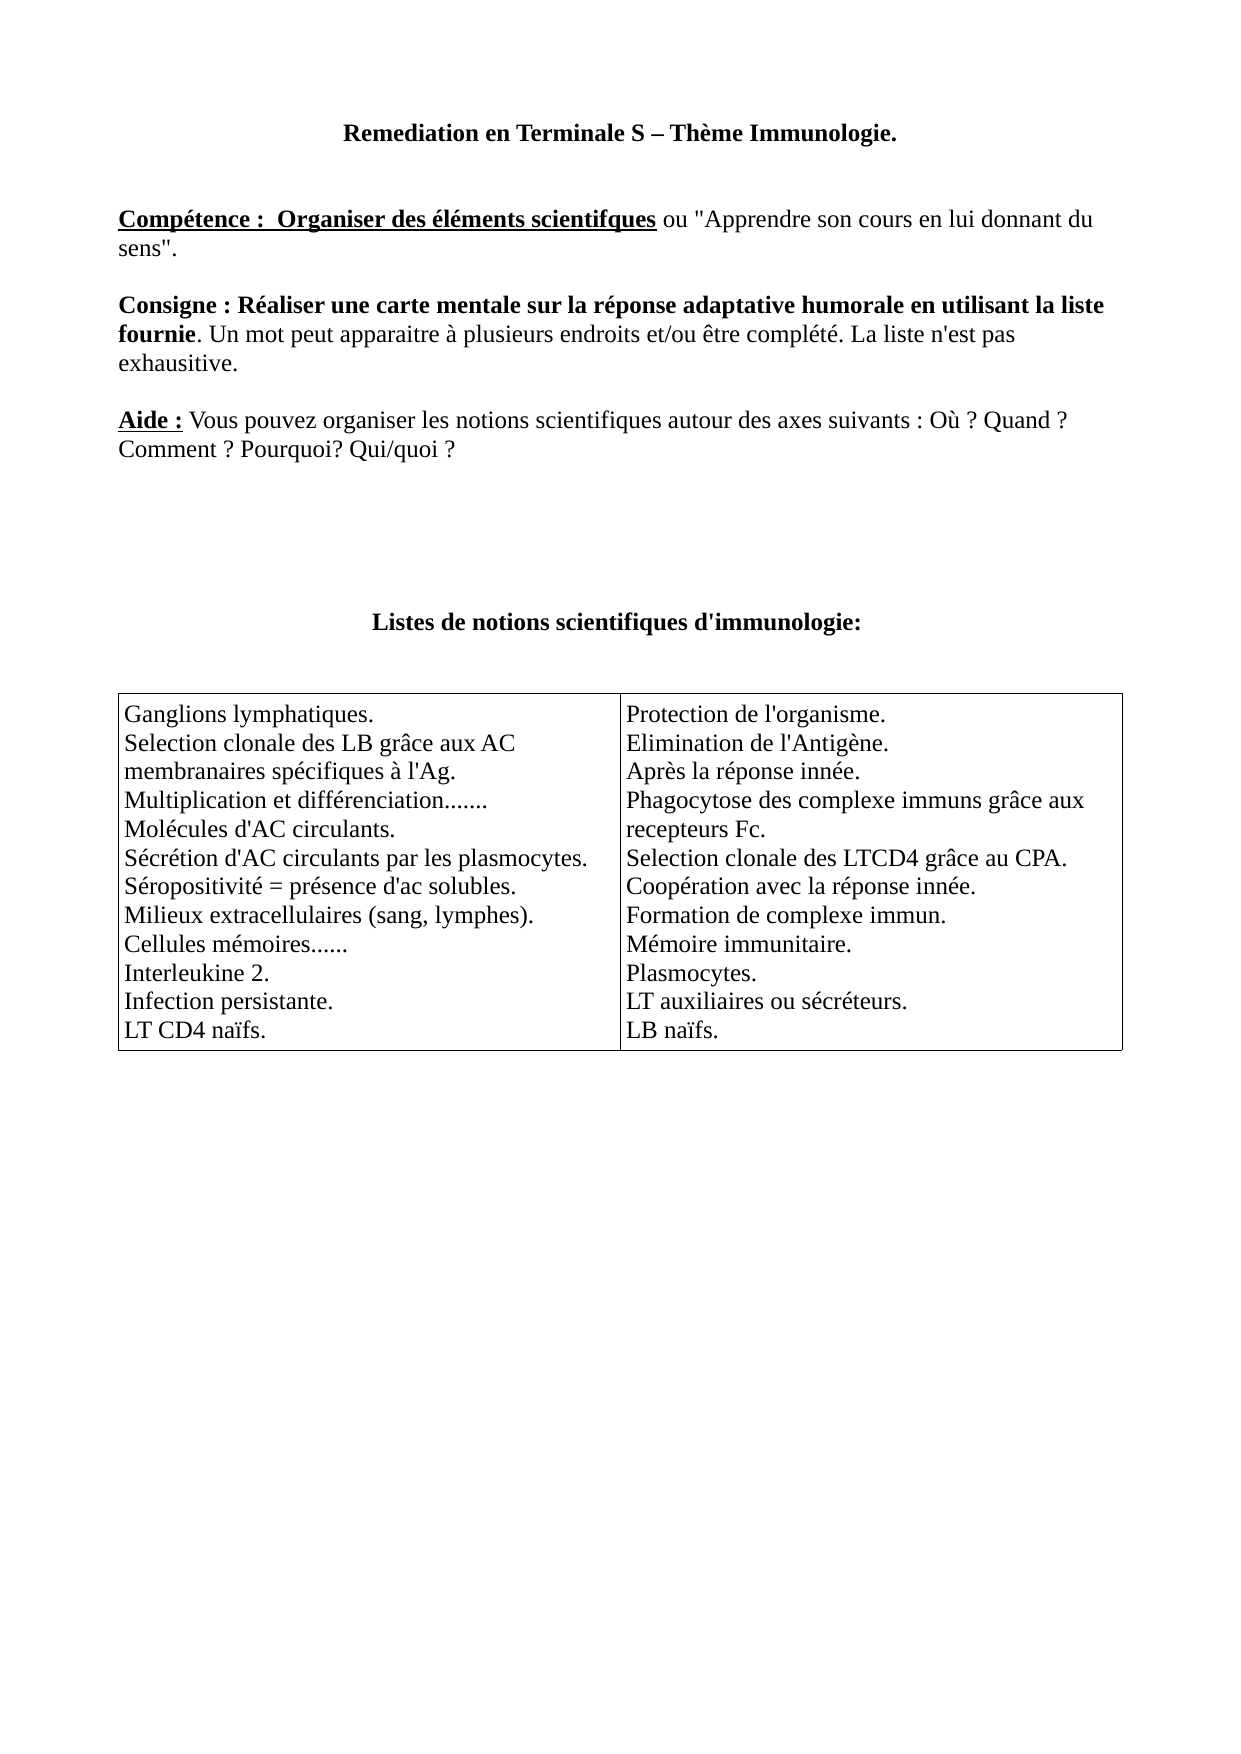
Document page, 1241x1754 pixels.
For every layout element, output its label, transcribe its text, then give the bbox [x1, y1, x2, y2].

text Aide : Vous pouvez organiser les notions scientifiques autour des axes suivants : Où ? Quand ? Comment ? Pourquoi? Qui/quoi ? [118, 406, 1122, 463]
text Consigne : Réaliser une carte mentale sur la réponse adaptative humorale en utilisant la liste fournie. Un mot peut apparaitre à plusieurs endroits et/ou être complété. La liste n'est pas exhausitive. [118, 291, 1122, 377]
text Listes de notions scientifiques d'immunologie: [118, 607, 1122, 636]
table_header Protection de l'organisme. Elimination de l'Antigène. Après la réponse innée. Phagocytose des complexe immuns grâce aux recepteurs Fc. Selection clonale des LTCD4 grâce au CPA. Coopération avec la réponse innée. Formation de complexe immun. Mémoire immunitaire. Plasmocytes. LT auxiliaires ou sécréteurs. LB naïfs. [621, 694, 1122, 1050]
table_header Ganglions lymphatiques. Selection clonale des LB grâce aux AC membranaires spécifiques à l'Ag. Multiplication et différenciation....... Molécules d'AC circulants. Sécrétion d'AC circulants par les plasmocytes. Séropositivité = présence d'ac solubles. Milieux extracellulaires (sang, lymphes). Cellules mémoires...... Interleukine 2. Infection persistante. LT CD4 naïfs. [119, 694, 620, 1050]
text Remediation en Terminale S – Thème Immunologie. [118, 118, 1122, 147]
text Compétence : Organiser des éléments scientifques ou "Apprendre son cours en lui donnant du sens". [118, 204, 1122, 262]
